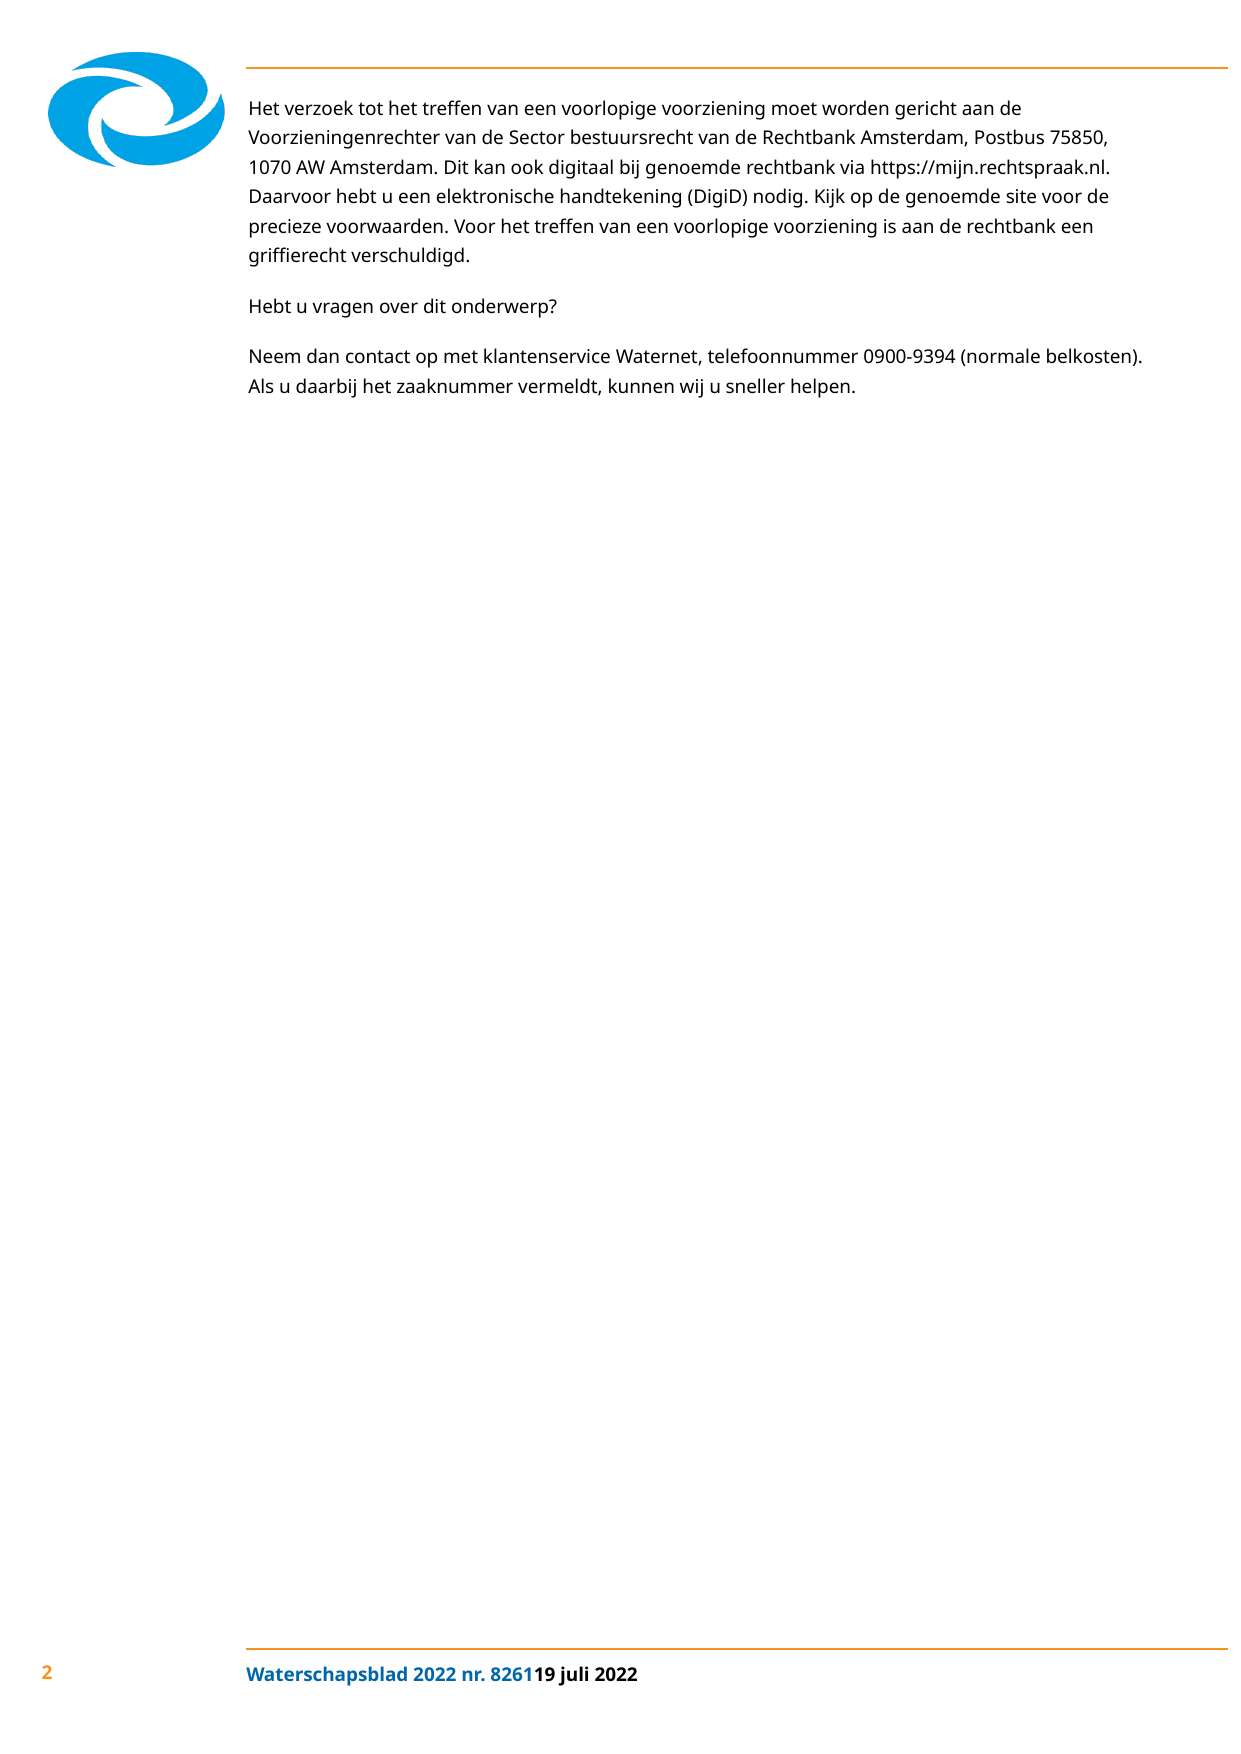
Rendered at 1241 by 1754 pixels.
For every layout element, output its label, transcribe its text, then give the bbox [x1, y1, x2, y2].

text Neem dan contact op met klantenservice Waternet, telefoonnummer 0900-9394 (normale belkosten). Als u daarbij het zaaknummer vermeldt, kunnen wij u sneller helpen. [248, 343, 1152, 399]
text Het verzoek tot het treffen van een voorlopige voorziening moet worden gericht aan de Voorzieningenrechter van de Sector bestuursrecht van de Rechtbank Amsterdam, Postbus 75850, 1070 AW Amsterdam. Dit kan ook digitaal bij genoemde rechtbank via https://mijn.rechtspraak.nl. Daarvoor hebt u een elektronische handtekening (DigiD) nodig. Kijk op de genoemde site voor de precieze voorwaarden. Voor het treffen van een voorlopige voorziening is aan de rechtbank een griffierecht verschuldigd. [248, 95, 1152, 268]
text Hebt u vragen over dit onderwerp? [248, 293, 1152, 319]
picture [41, 47, 231, 172]
